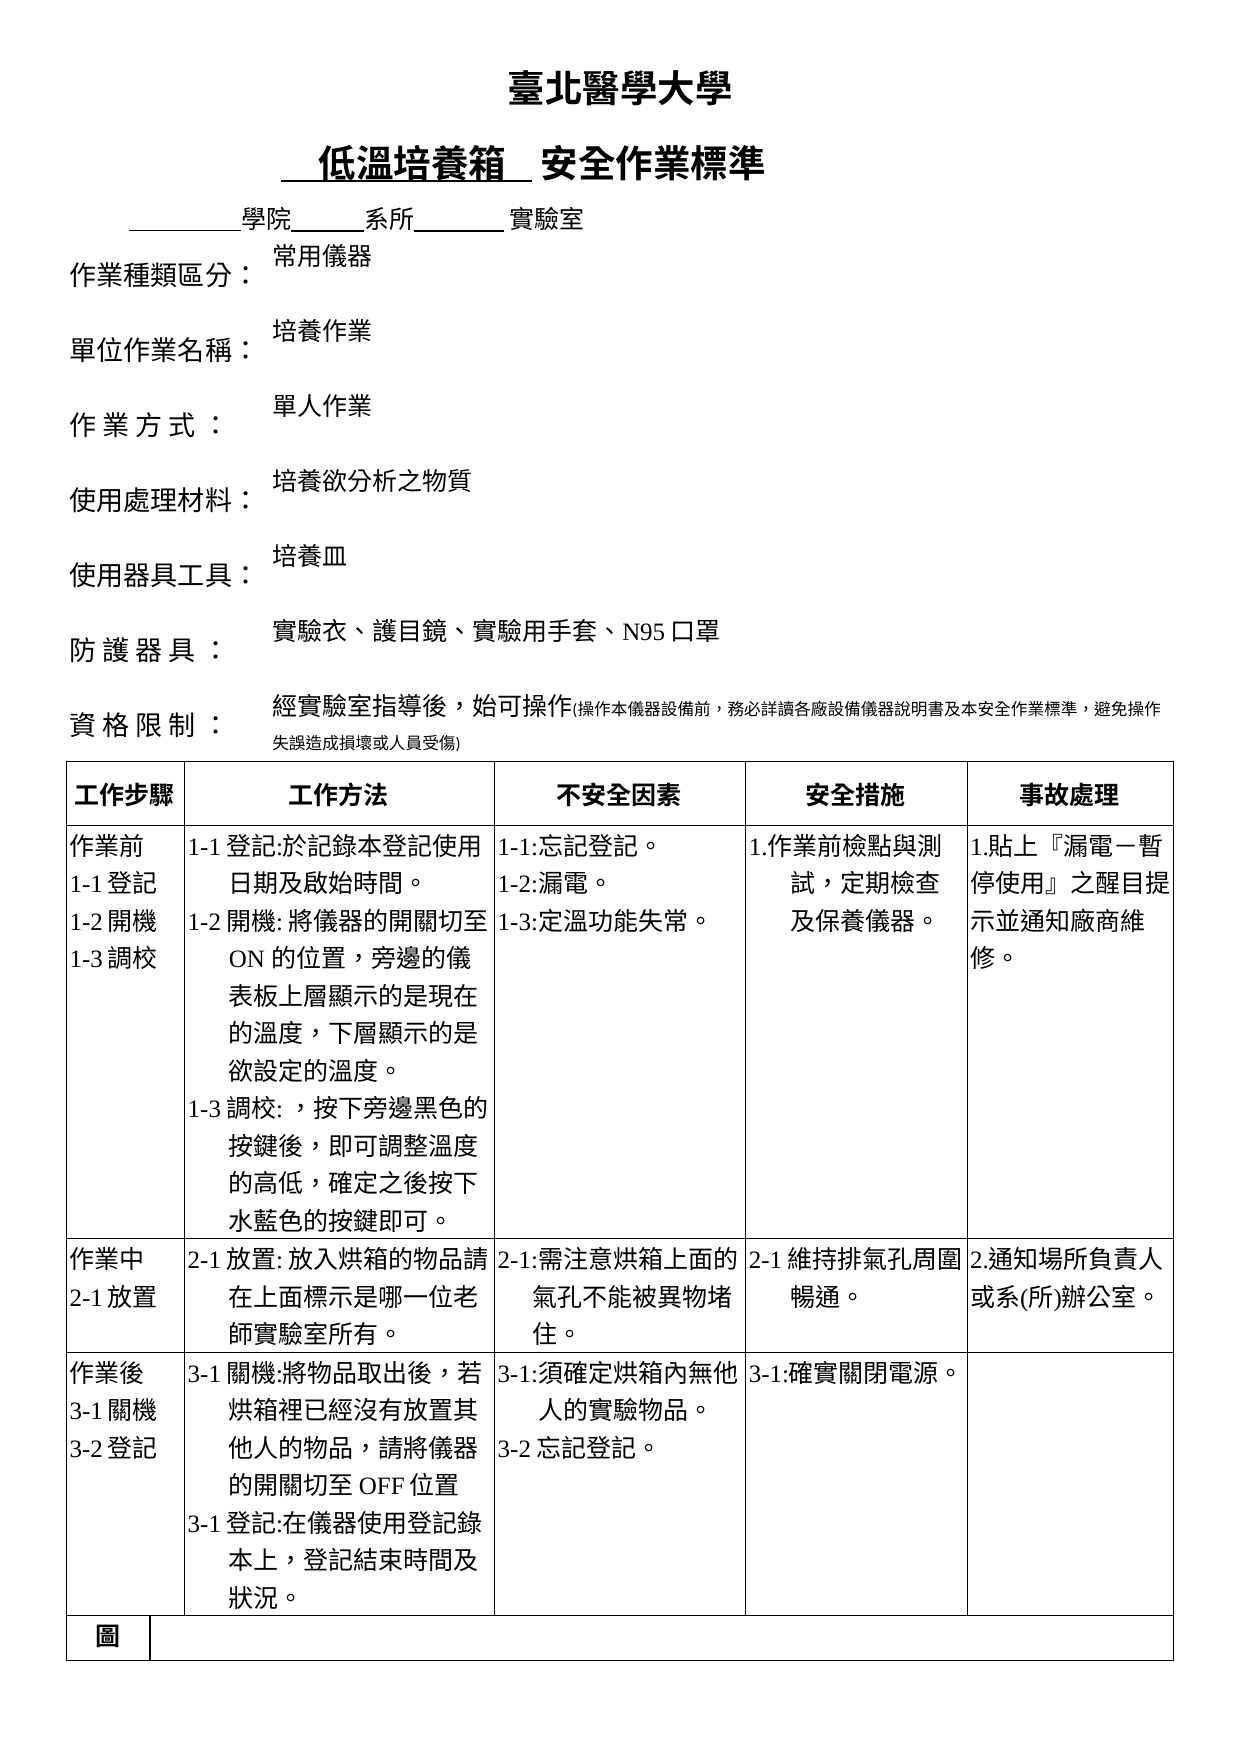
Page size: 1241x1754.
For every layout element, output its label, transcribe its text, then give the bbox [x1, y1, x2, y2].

table_cell 作 業 方 式 ： [66, 386, 269, 461]
table_cell 2-1放置: 放入烘箱的物品請在上面標示是哪一位老師實驗室所有。 [185, 1239, 494, 1352]
table_cell 3-1:確實關閉電源。 [746, 1353, 967, 1615]
table_cell 安全措施 [746, 762, 967, 824]
table_cell [151, 1616, 1173, 1660]
table_cell 事故處理 [968, 762, 1173, 824]
table_cell 使用處理材料： [66, 461, 269, 536]
table_cell 圖 [67, 1616, 149, 1660]
text 低溫培養箱 安全作業標準 [187, 123, 1053, 198]
table_cell 1-1:忘記登記。 1-2:漏電。 1-3:定溫功能失常。 [495, 826, 745, 1238]
table_cell 不安全因素 [495, 762, 745, 824]
table_cell 單位作業名稱： [66, 311, 269, 386]
table_cell 資 格 限 制 ： [66, 686, 269, 761]
table_cell 使用器具工具： [66, 536, 269, 611]
table_cell 培養皿 [269, 536, 1174, 611]
table_cell 工作方法 [185, 762, 494, 824]
table_cell 培養作業 [269, 311, 1174, 386]
table_cell 3-1關機:將物品取出後，若烘箱裡已經沒有放置其他人的物品，請將儀器的開關切至OFF位置 3-1登記:在儀器使用登記錄本上，登記結束時間及狀況。 [185, 1353, 494, 1615]
table_cell [968, 1353, 1173, 1615]
table_cell 培養欲分析之物質 [269, 461, 1174, 536]
text 學院 系所 實驗室 [128, 198, 1053, 236]
table_cell 1-1登記:於記錄本登記使用日期及啟始時間。 1-2開機: 將儀器的開關切至 ON 的位置，旁邊的儀表板上層顯示的是現在的溫度，下層顯示的是欲設定的溫度。 1-3調校: ，按下旁邊黑色的按鍵後，即可調整溫度的高低，確定之後按下水藍色的按鍵即可。 [185, 826, 494, 1238]
table_cell 1.作業前檢點與測試，定期檢查及保養儀器。 [746, 826, 967, 1238]
table_cell 作業前 1-1登記 1-2開機 1-3調校 [67, 826, 184, 1238]
table_cell 3-1:須確定烘箱內無他人的實驗物品。 3-2忘記登記。 [495, 1353, 745, 1615]
table_cell 作業中 2-1放置 [67, 1239, 184, 1352]
text 臺北醫學大學 [187, 48, 1053, 123]
table_cell 2-1:需注意烘箱上面的氣孔不能被異物堵住。 [495, 1239, 745, 1352]
table_cell 防 護 器 具 ： [66, 611, 269, 686]
table_cell 2.通知場所負責人或系(所)辦公室。 [968, 1239, 1173, 1352]
table_header 常用儀器 [269, 236, 1174, 311]
table_cell 作業後 3-1關機 3-2登記 [67, 1353, 184, 1615]
table_cell 工作步驟 [67, 762, 184, 824]
table_cell 實驗衣、護目鏡、實驗用手套、N95口罩 [269, 611, 1174, 686]
table_cell 2-1維持排氣孔周圍暢通。 [746, 1239, 967, 1352]
table_cell 經實驗室指導後，始可操作(操作本儀器設備前，務必詳讀各廠設備儀器說明書及本安全作業標準，避免操作失誤造成損壞或人員受傷) [269, 686, 1174, 761]
table_cell 1.貼上『漏電－暫停使用』之醒目提示並通知廠商維修。 [968, 826, 1173, 1238]
table_cell 單人作業 [269, 386, 1174, 461]
table_header 作業種類區分： [66, 236, 269, 311]
